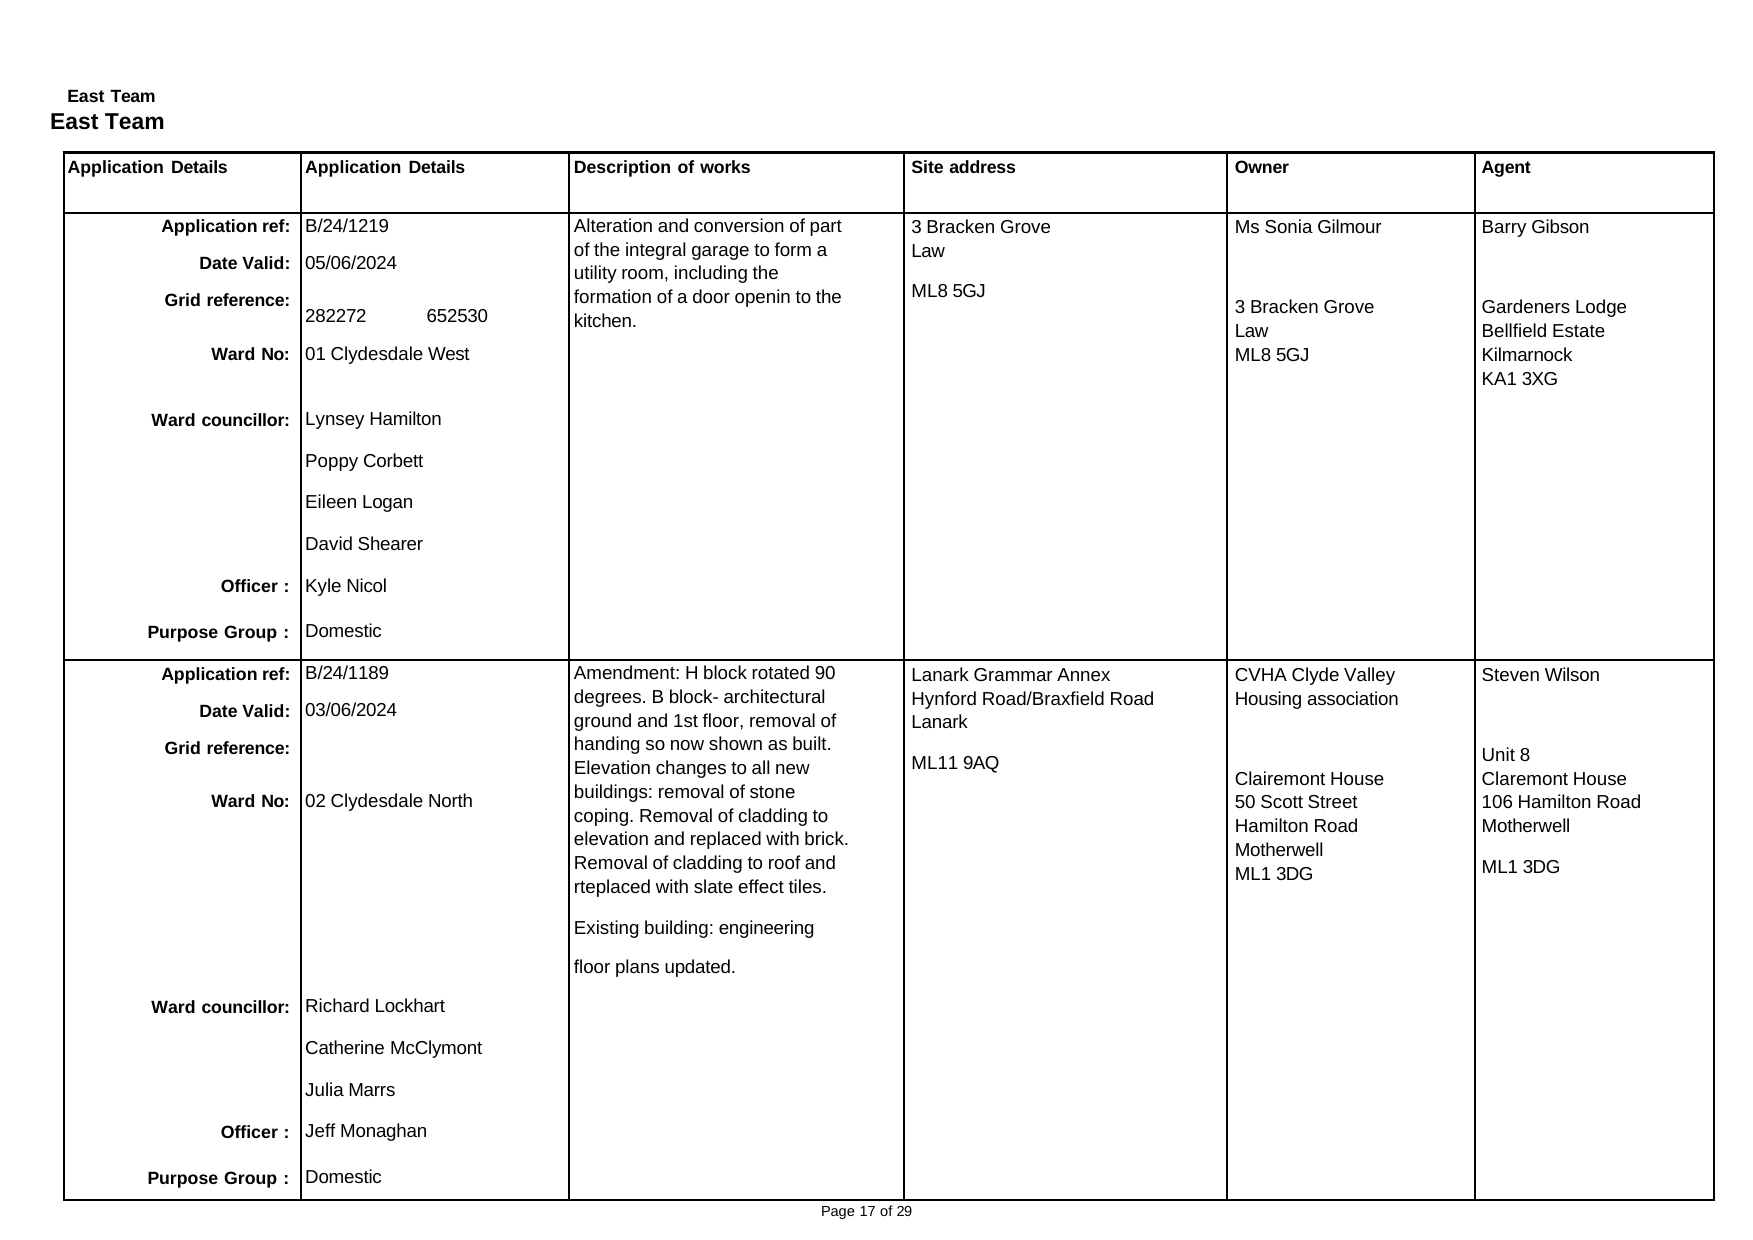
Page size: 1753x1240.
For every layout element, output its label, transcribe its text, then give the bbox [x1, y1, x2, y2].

table_cell Kyle Nicol [302, 571, 568, 613]
table_cell [905, 1159, 1226, 1199]
table_cell [1228, 530, 1474, 571]
table_cell CVHA Clyde Valley Housing association Clairemont House 50 Scott Street Hamilton Road Motherwell ML1 3DG [1228, 661, 1474, 994]
table_header Agent [1476, 154, 1713, 212]
table_cell Officer : [65, 1117, 300, 1159]
table_header Site address [905, 154, 1226, 212]
table_cell Eileen Logan [302, 488, 568, 529]
table_cell [905, 1075, 1226, 1117]
table_cell Steven Wilson Unit 8 Claremont House 106 Hamilton Road Motherwell ML1 3DG [1476, 661, 1713, 994]
table_cell [570, 447, 903, 488]
table_cell [1476, 447, 1713, 488]
table_cell [1228, 488, 1474, 529]
table_cell [905, 530, 1226, 571]
table_cell Richard Lockhart [302, 995, 568, 1034]
table_cell Lanark Grammar Annex Hynford Road/Braxfield Road Lanark ML11 9AQ [905, 661, 1226, 994]
table_cell Catherine McClymont [302, 1034, 568, 1075]
table_cell [1228, 406, 1474, 447]
table_cell [1476, 530, 1713, 571]
table_cell [570, 1034, 903, 1075]
table_cell [570, 1159, 903, 1199]
table_cell Officer : [65, 571, 300, 613]
table_cell [905, 1117, 1226, 1159]
table_cell [1476, 1159, 1713, 1199]
table_cell [905, 995, 1226, 1034]
table_cell Ms Sonia Gilmour 3 Bracken Grove Law ML8 5GJ [1228, 214, 1474, 406]
table_cell [1228, 613, 1474, 659]
table_cell [570, 571, 903, 613]
table_cell [1476, 488, 1713, 529]
table_cell [1228, 1034, 1474, 1075]
table_cell [570, 613, 903, 659]
table_cell [65, 447, 300, 488]
table_cell David Shearer [302, 530, 568, 571]
table_cell [905, 613, 1226, 659]
table_cell [1476, 995, 1713, 1034]
table_cell Domestic [302, 613, 568, 659]
table_cell [1476, 406, 1713, 447]
table_cell [1228, 1159, 1474, 1199]
table_cell [1476, 1117, 1713, 1159]
table_cell [65, 1075, 300, 1117]
table_cell Application ref: Date Valid: Grid reference: Ward No: [65, 214, 300, 406]
table_cell Alteration and conversion of part of the integral garage to form a utility room, including the formation of a door openin to the kitchen. [570, 214, 903, 406]
table_cell [65, 530, 300, 571]
table_cell 3 Bracken Grove Law ML8 5GJ [905, 214, 1226, 406]
table_cell Purpose Group : [65, 613, 300, 659]
table_cell Poppy Corbett [302, 447, 568, 488]
table_cell [65, 488, 300, 529]
table_cell Ward councillor: [65, 406, 300, 447]
table_cell [905, 1034, 1226, 1075]
table_cell [570, 995, 903, 1034]
table_cell [905, 447, 1226, 488]
table_header Description of works [570, 154, 903, 212]
table_cell [1228, 571, 1474, 613]
table_cell [905, 488, 1226, 529]
table_cell [905, 571, 1226, 613]
table_header Owner [1228, 154, 1474, 212]
table_cell [570, 1117, 903, 1159]
table_header Application Details [65, 154, 300, 212]
table_cell Jeff Monaghan [302, 1117, 568, 1159]
table_cell [1228, 1075, 1474, 1117]
table_cell Application ref: Date Valid: Grid reference: Ward No: [65, 661, 300, 994]
table_cell [570, 406, 903, 447]
table_cell [1228, 1117, 1474, 1159]
table_cell Domestic [302, 1159, 568, 1199]
table_cell Barry Gibson Gardeners Lodge Bellfield Estate Kilmarnock KA1 3XG [1476, 214, 1713, 406]
table_cell [1476, 1034, 1713, 1075]
table_cell Amendment: H block rotated 90 degrees. B block- architectural ground and 1st floor, removal of handing so now shown as built. Elevation changes to all new buildings: removal of stone coping. Removal of cladding to elevation and replaced with brick. Removal of cladding to roof and rteplaced with slate effect tiles. Existing building: engineering floor plans updated. [570, 661, 903, 994]
table_cell [65, 1034, 300, 1075]
table_cell [1476, 613, 1713, 659]
table_header Application Details [302, 154, 568, 212]
table_cell [570, 530, 903, 571]
table_cell [570, 488, 903, 529]
table_cell [905, 406, 1226, 447]
table_cell B/24/1189 03/06/2024 02 Clydesdale North [302, 661, 568, 994]
table_cell Julia Marrs [302, 1075, 568, 1117]
table_cell [570, 1075, 903, 1117]
table_cell B/24/1219 05/06/2024 282272 652530 01 Clydesdale West [302, 214, 568, 406]
table_cell [1228, 995, 1474, 1034]
table_cell Purpose Group : [65, 1159, 300, 1199]
subtitle East Team [50, 108, 1725, 135]
table_cell [1228, 447, 1474, 488]
table_cell Ward councillor: [65, 995, 300, 1034]
table_cell [1476, 571, 1713, 613]
table_cell Lynsey Hamilton [302, 406, 568, 447]
table_cell [1476, 1075, 1713, 1117]
